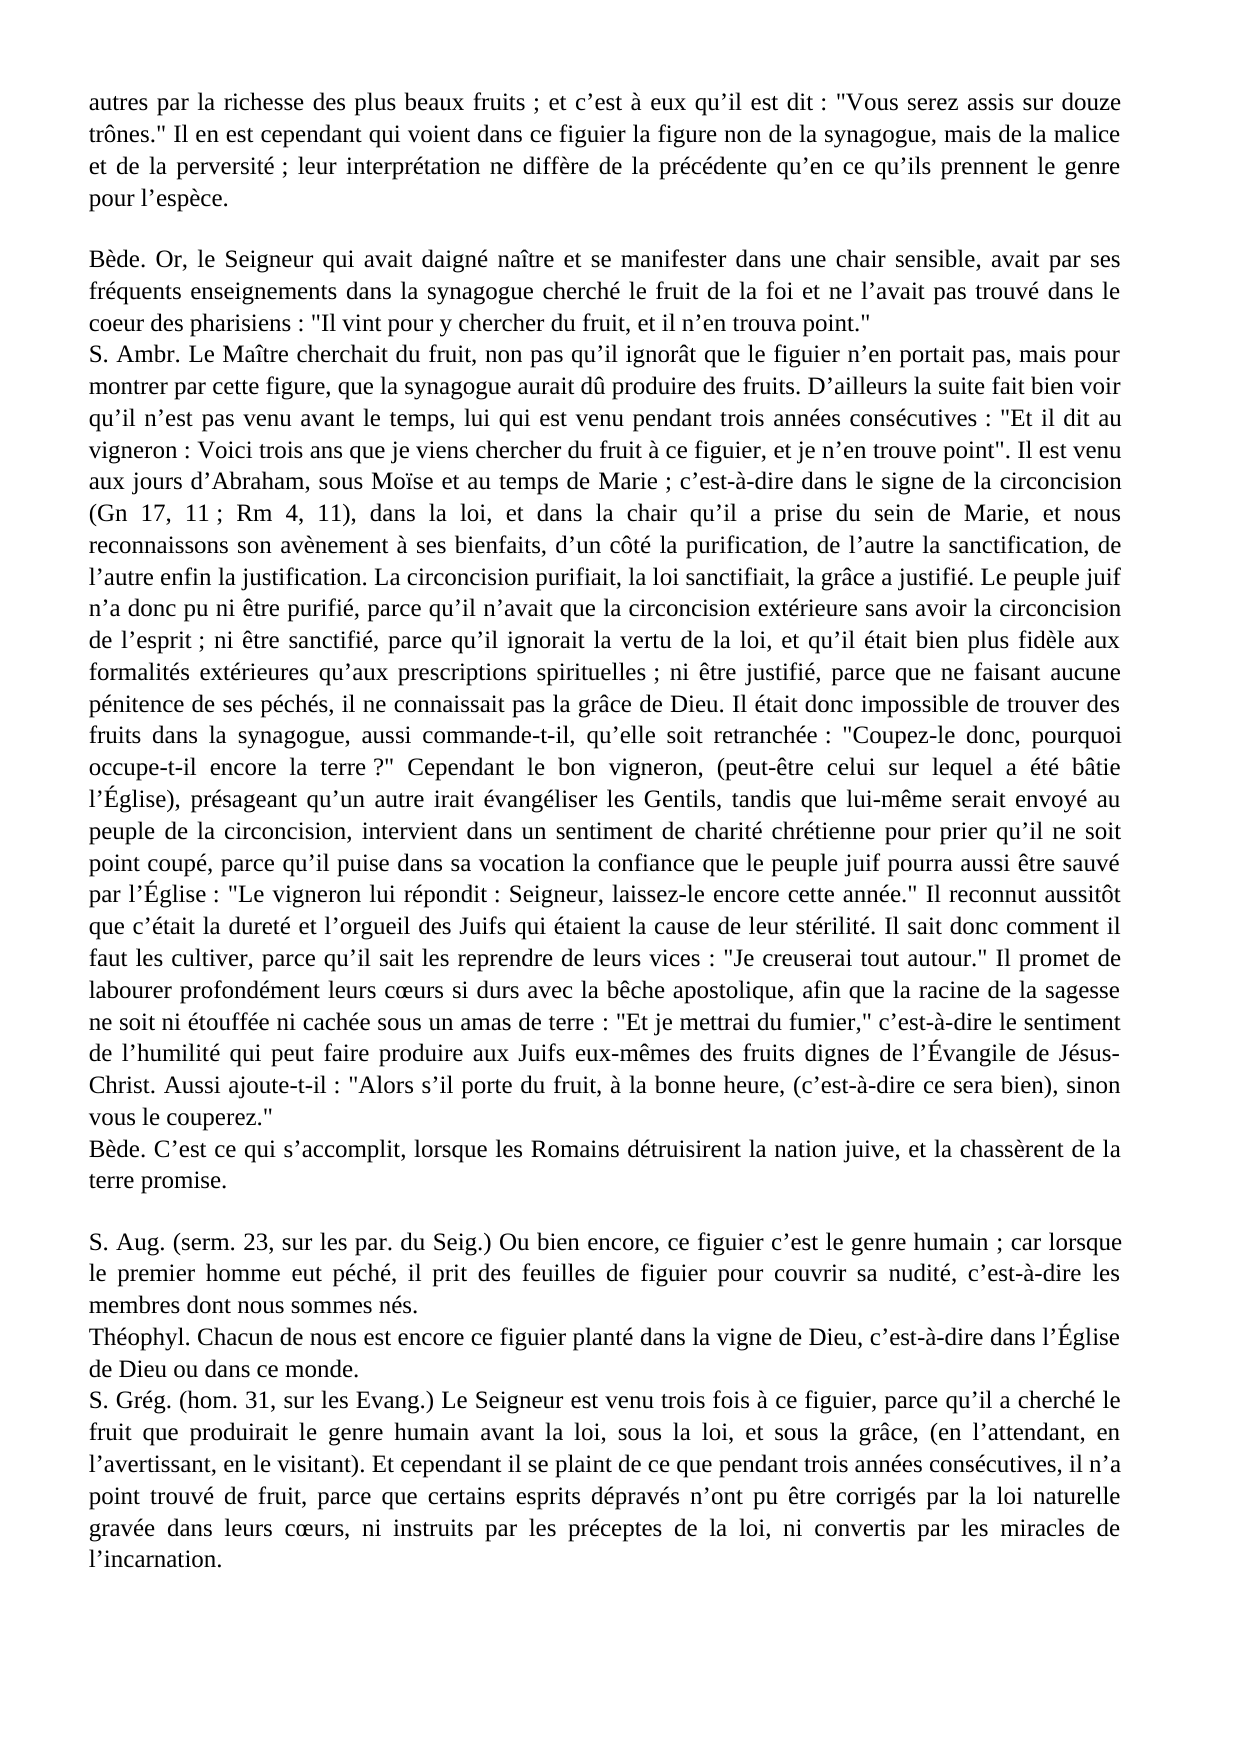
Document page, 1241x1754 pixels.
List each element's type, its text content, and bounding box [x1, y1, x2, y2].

text autres par la richesse des plus beaux fruits ; et c’est à eux qu’il est dit : "Vous serez assis sur douze trônes." Il en est cependant qui voient dans ce figuier la figure non de la synagogue, mais de la malice et de la perversité ; leur interprétation ne diffère de la précédente qu’en ce qu’ils prennent le genre pour l’espèce. [88, 88, 1122, 212]
text S. Grég. (hom. 31, sur les Evang.) Le Seigneur est venu trois fois à ce figuier, parce qu’il a cherché le fruit que produirait le genre humain avant la loi, sous la loi, et sous la grâce, (en l’attendant, en l’avertissant, en le visitant). Et cependant il se plaint de ce que pendant trois années consécutives, il n’a point trouvé de fruit, parce que certains esprits dépravés n’ont pu être corrigés par la loi naturelle gravée dans leurs cœurs, ni instruits par les préceptes de la loi, ni convertis par les miracles de l’incarnation. [88, 1387, 1122, 1573]
text S. Ambr. Le Maître cherchait du fruit, non pas qu’il ignorât que le figuier n’en portait pas, mais pour montrer par cette figure, que la synagogue aurait dû produire des fruits. D’ailleurs la suite fait bien voir qu’il n’est pas venu avant le temps, lui qui est venu pendant trois années consécutives : "Et il dit au vigneron : Voici trois ans que je viens chercher du fruit à ce figuier, et je n’en trouve point". Il est venu aux jours d’Abraham, sous Moïse et au temps de Marie ; c’est-à-dire dans le signe de la circoncision (Gn 17, 11 ; Rm 4, 11), dans la loi, et dans la chair qu’il a prise du sein de Marie, et nous reconnaissons son avènement à ses bienfaits, d’un côté la purification, de l’autre la sanctification, de l’autre enfin la justification. La circoncision purifiait, la loi sanctifiait, la grâce a justifié. Le peuple juif n’a donc pu ni être purifié, parce qu’il n’avait que la circoncision extérieure sans avoir la circoncision de l’esprit ; ni être sanctifié, parce qu’il ignorait la vertu de la loi, et qu’il était bien plus fidèle aux formalités extérieures qu’aux prescriptions spirituelles ; ni être justifié, parce que ne faisant aucune pénitence de ses péchés, il ne connaissait pas la grâce de Dieu. Il était donc impossible de trouver des fruits dans la synagogue, aussi commande-t-il, qu’elle soit retranchée : "Coupez-le donc, pourquoi occupe-t-il encore la terre ?" Cependant le bon vigneron, (peut-être celui sur lequel a été bâtie l’Église), présageant qu’un autre irait évangéliser les Gentils, tandis que lui-même serait envoyé au peuple de la circoncision, intervient dans un sentiment de charité chrétienne pour prier qu’il ne soit point coupé, parce qu’il puise dans sa vocation la confiance que le peuple juif pourra aussi être sauvé par l’Église : "Le vigneron lui répondit : Seigneur, laissez-le encore cette année." Il reconnut aussitôt que c’était la dureté et l’orgueil des Juifs qui étaient la cause de leur stérilité. Il sait donc comment il faut les cultiver, parce qu’il sait les reprendre de leurs vices : "Je creuserai tout autour." Il promet de labourer profondément leurs cœurs si durs avec la bêche apostolique, afin que la racine de la sagesse ne soit ni étouffée ni cachée sous un amas de terre : "Et je mettrai du fumier," c’est-à-dire le sentiment de l’humilité qui peut faire produire aux Juifs eux-mêmes des fruits dignes de l’Évangile de Jésus-Christ. Aussi ajoute-t-il : "Alors s’il porte du fruit, à la bonne heure, (c’est-à-dire ce sera bien), sinon vous le couperez." [88, 340, 1122, 1131]
text Bède. C’est ce qui s’accomplit, lorsque les Romains détruisirent la nation juive, et la chassèrent de la terre promise. [88, 1135, 1122, 1194]
text S. Aug. (serm. 23, sur les par. du Seig.) Ou bien encore, ce figuier c’est le genre humain ; car lorsque le premier homme eut péché, il prit des feuilles de figuier pour couvrir sa nudité, c’est-à-dire les membres dont nous sommes nés. [88, 1228, 1122, 1319]
text Théophyl. Chacun de nous est encore ce figuier planté dans la vigne de Dieu, c’est-à-dire dans l’Église de Dieu ou dans ce monde. [88, 1323, 1122, 1382]
text Bède. Or, le Seigneur qui avait daigné naître et se manifester dans une chair sensible, avait par ses fréquents enseignements dans la synagogue cherché le fruit de la foi et ne l’avait pas trouvé dans le coeur des pharisiens : "Il vint pour y chercher du fruit, et il n’en trouva point." [88, 245, 1122, 336]
